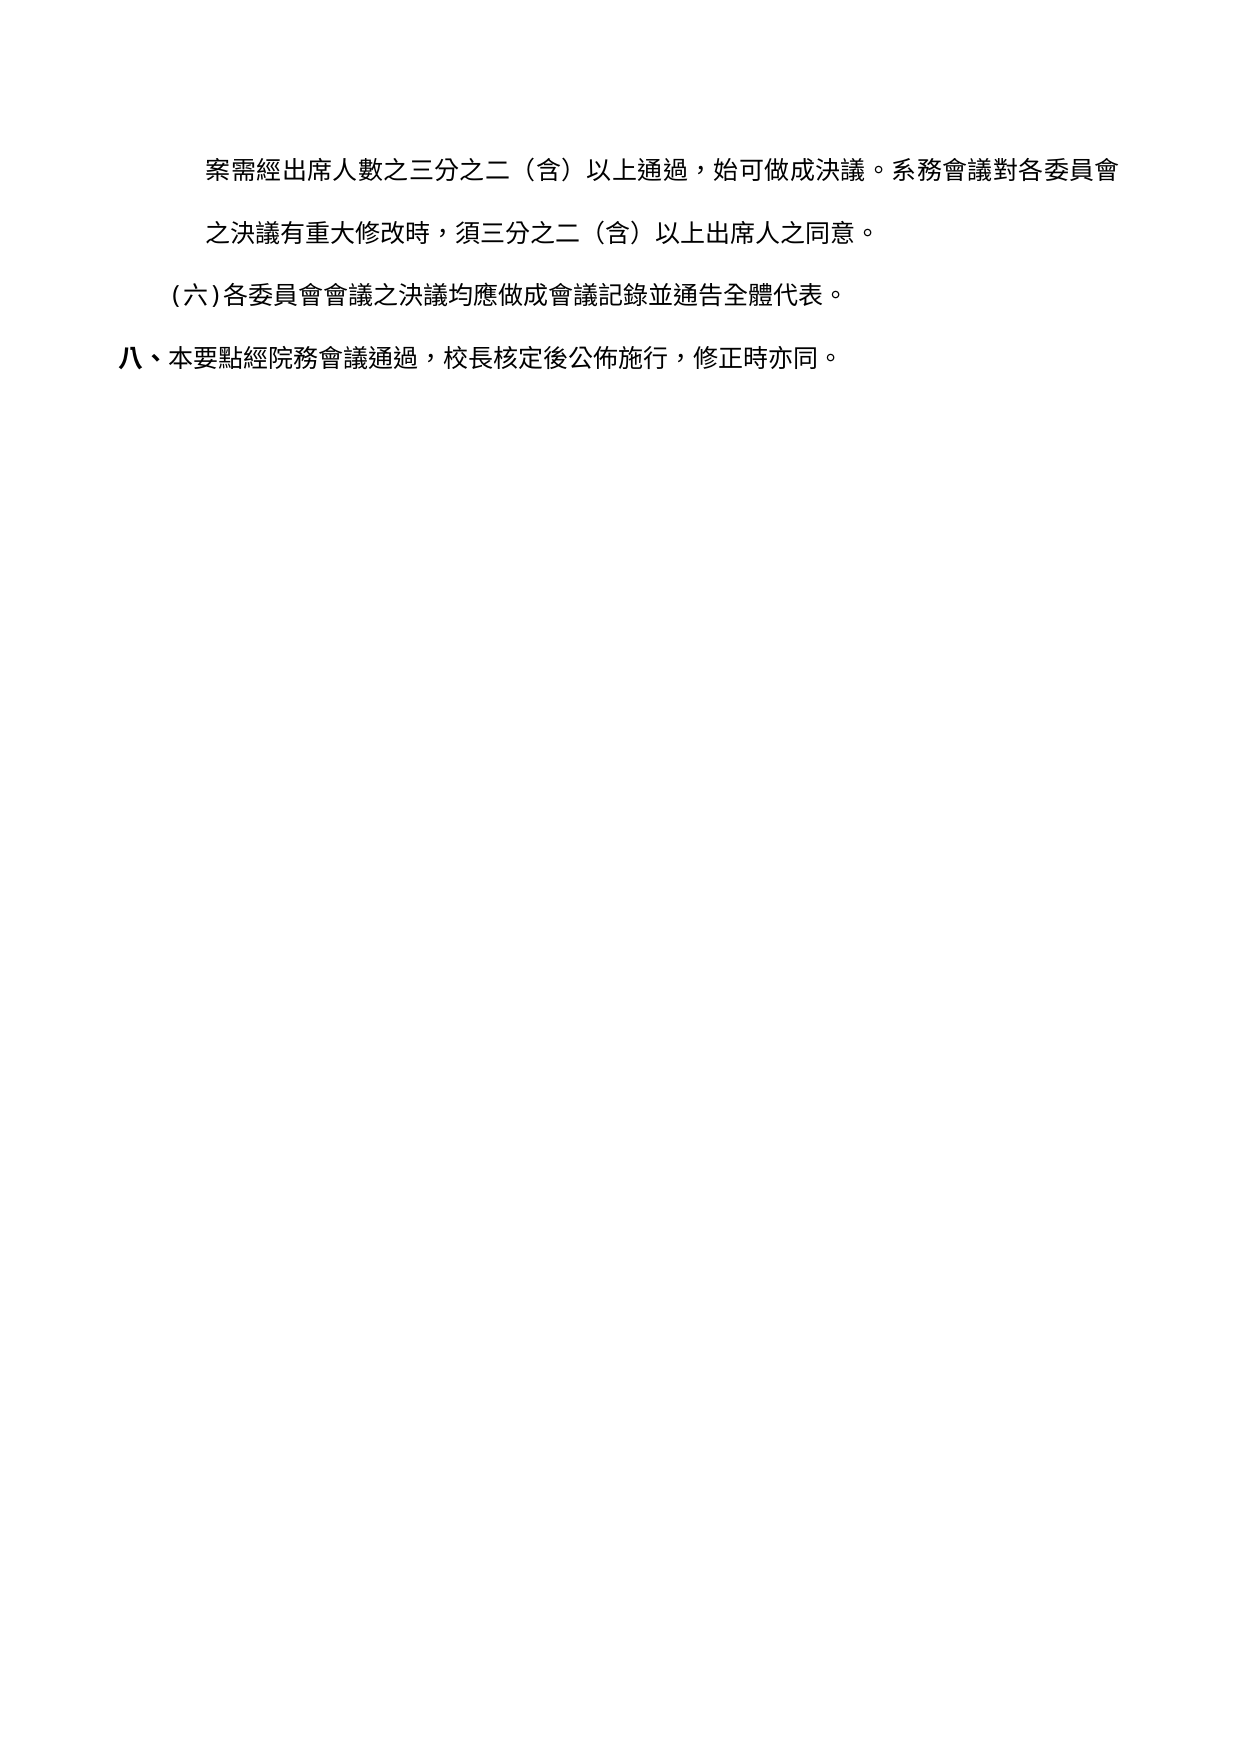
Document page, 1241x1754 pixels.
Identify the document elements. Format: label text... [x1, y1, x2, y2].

text (六)各委員會會議之決議均應做成會議記錄並通告全體代表。 [168, 252, 1122, 314]
text 案需經出席人數之三分之二（含）以上通過，始可做成決議。系務會議對各委員會之決議有重大修改時，須三分之二（含）以上出席人之同意。 [168, 127, 1122, 252]
text 八、本要點經院務會議通過，校長核定後公佈施行，修正時亦同。 [118, 314, 1122, 377]
